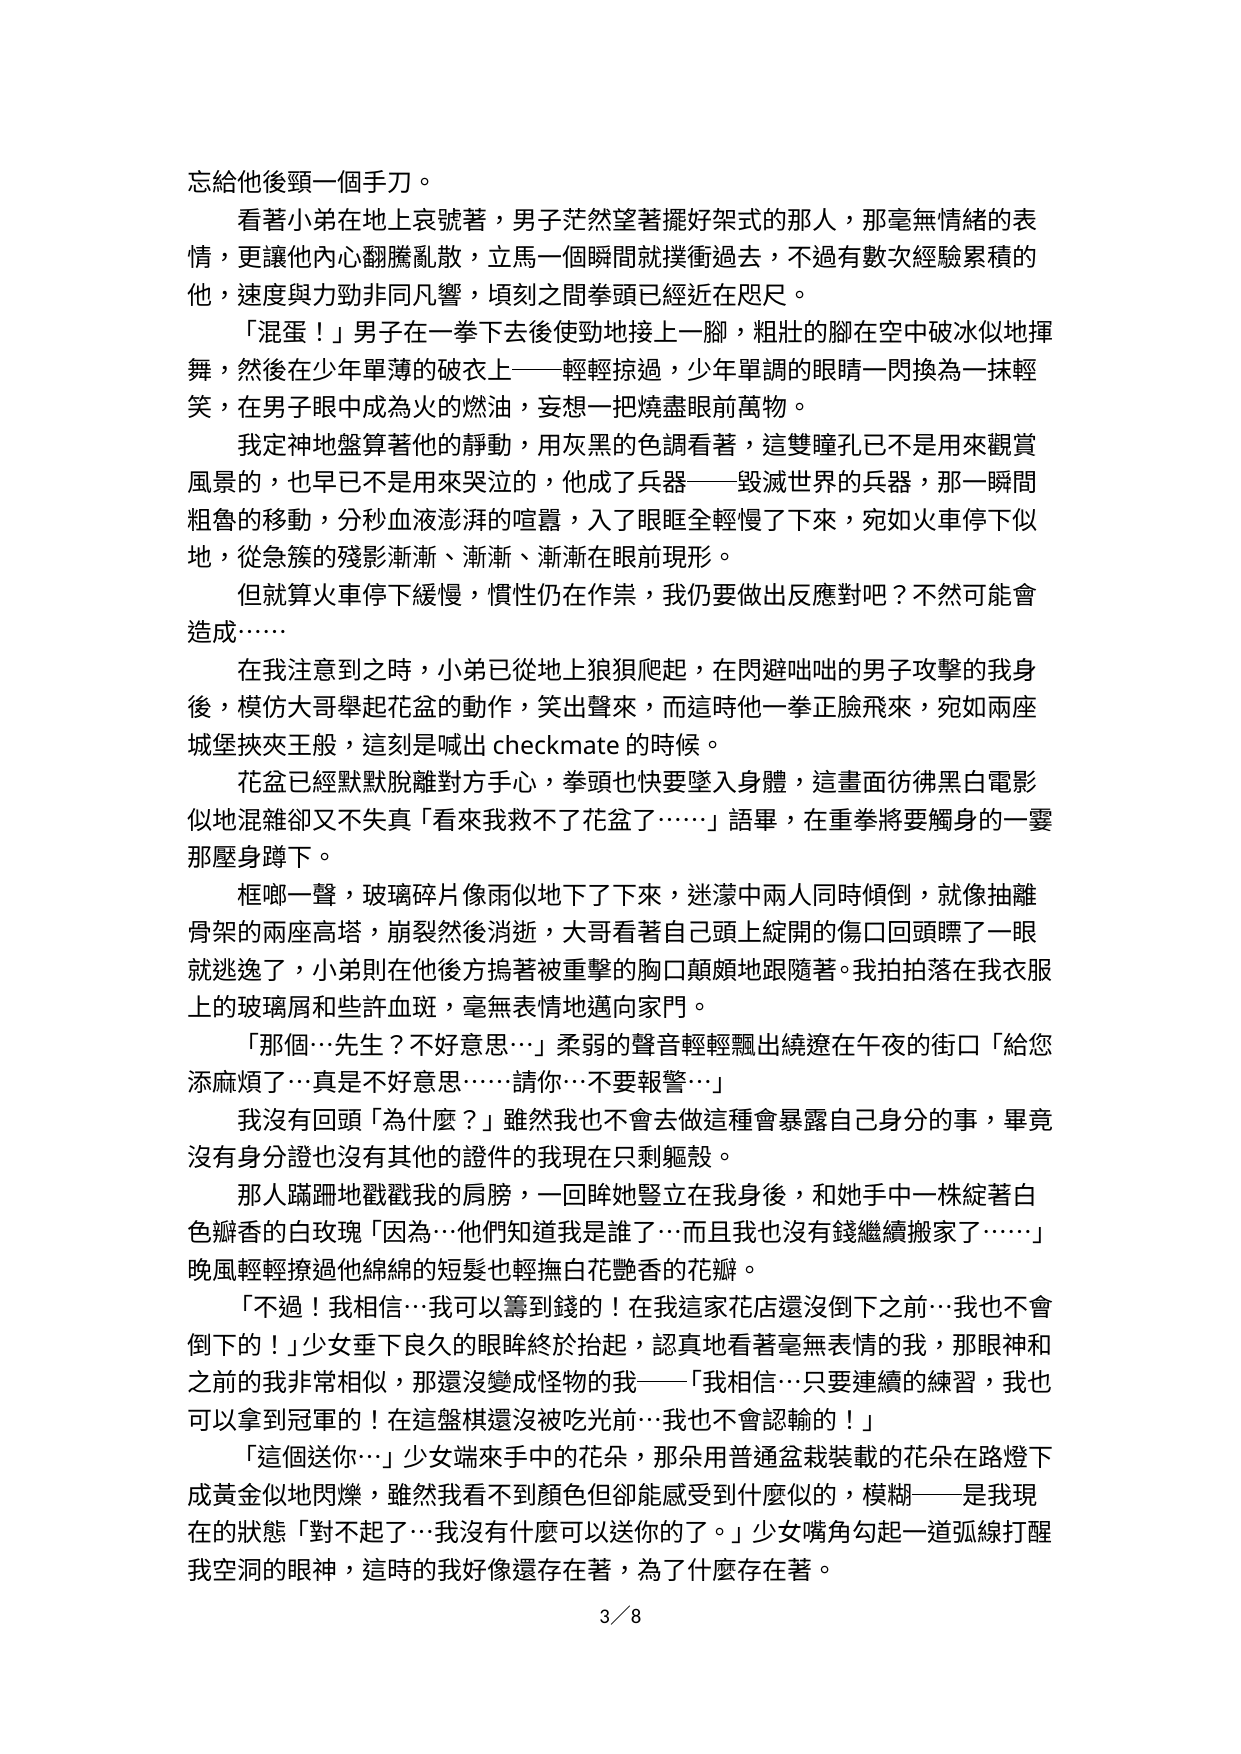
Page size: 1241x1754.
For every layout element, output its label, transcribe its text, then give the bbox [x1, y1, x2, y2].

text 「那個…先生？不好意思…」柔弱的聲音輕輕飄出繞遼在午夜的街口「給您添麻煩了…真是不好意思……請你…不要報警…」 [187, 1025, 1053, 1100]
text 「混蛋！」男子在一拳下去後使勁地接上一腳，粗壯的腳在空中破冰似地揮舞，然後在少年單薄的破衣上──輕輕掠過，少年單調的眼睛一閃換為一抹輕笑，在男子眼中成為火的燃油，妄想一把燒盡眼前萬物。 [187, 312, 1053, 425]
text 在我注意到之時，小弟已從地上狼狽爬起，在閃避咄咄的男子攻擊的我身後，模仿大哥舉起花盆的動作，笑出聲來，而這時他一拳正臉飛來，宛如兩座城堡挾夾王般，這刻是喊出checkmate的時候。 [187, 650, 1053, 762]
text 那人蹣跚地戳戳我的肩膀，一回眸她豎立在我身後，和她手中一株綻著白色瓣香的白玫瑰「因為…他們知道我是誰了…而且我也沒有錢繼續搬家了……」晚風輕輕撩過他綿綿的短髮也輕撫白花艷香的花瓣。 [187, 1175, 1053, 1287]
text 我定神地盤算著他的靜動，用灰黑的色調看著，這雙瞳孔已不是用來觀賞風景的，也早已不是用來哭泣的，他成了兵器──毀滅世界的兵器，那一瞬間粗魯的移動，分秒血液澎湃的喧囂，入了眼眶全輕慢了下來，宛如火車停下似地，從急簇的殘影漸漸、漸漸、漸漸在眼前現形。 [187, 425, 1053, 575]
text 花盆已經默默脫離對方手心，拳頭也快要墜入身體，這畫面彷彿黑白電影似地混雜卻又不失真「看來我救不了花盆了……」語畢，在重拳將要觸身的一霎那壓身蹲下。 [187, 762, 1053, 875]
text 我沒有回頭「為什麼？」雖然我也不會去做這種會暴露自己身分的事，畢竟沒有身分證也沒有其他的證件的我現在只剩軀殼。 [187, 1100, 1053, 1175]
text 但就算火車停下緩慢，慣性仍在作祟，我仍要做出反應對吧？不然可能會造成…… [187, 575, 1053, 650]
text 忘給他後頸一個手刀。 [187, 162, 1053, 200]
text 框啷一聲，玻璃碎片像雨似地下了下來，迷濛中兩人同時傾倒，就像抽離骨架的兩座高塔，崩裂然後消逝，大哥看著自己頭上綻開的傷口回頭瞟了一眼就逃逸了，小弟則在他後方摀著被重擊的胸口顛頗地跟隨著。我拍拍落在我衣服上的玻璃屑和些許血斑，毫無表情地邁向家門。 [187, 875, 1053, 1025]
text 看著小弟在地上哀號著，男子茫然望著擺好架式的那人，那毫無情緒的表情，更讓他內心翻騰亂散，立馬一個瞬間就撲衝過去，不過有數次經驗累積的他，速度與力勁非同凡響，頃刻之間拳頭已經近在咫尺。 [187, 200, 1053, 312]
text 「這個送你…」少女端來手中的花朵，那朵用普通盆栽裝載的花朵在路燈下成黃金似地閃爍，雖然我看不到顏色但卻能感受到什麼似的，模糊──是我現在的狀態「對不起了…我沒有什麼可以送你的了。」少女嘴角勾起一道弧線打醒我空洞的眼神，這時的我好像還存在著，為了什麼存在著。 [187, 1437, 1053, 1587]
text 「不過！我相信…我可以籌到錢的！在我這家花店還沒倒下之前…我也不會倒下的！」少女垂下良久的眼眸終於抬起，認真地看著毫無表情的我，那眼神和之前的我非常相似，那還沒變成怪物的我──「我相信…只要連續的練習，我也可以拿到冠軍的！在這盤棋還沒被吃光前…我也不會認輸的！」 [187, 1287, 1053, 1437]
